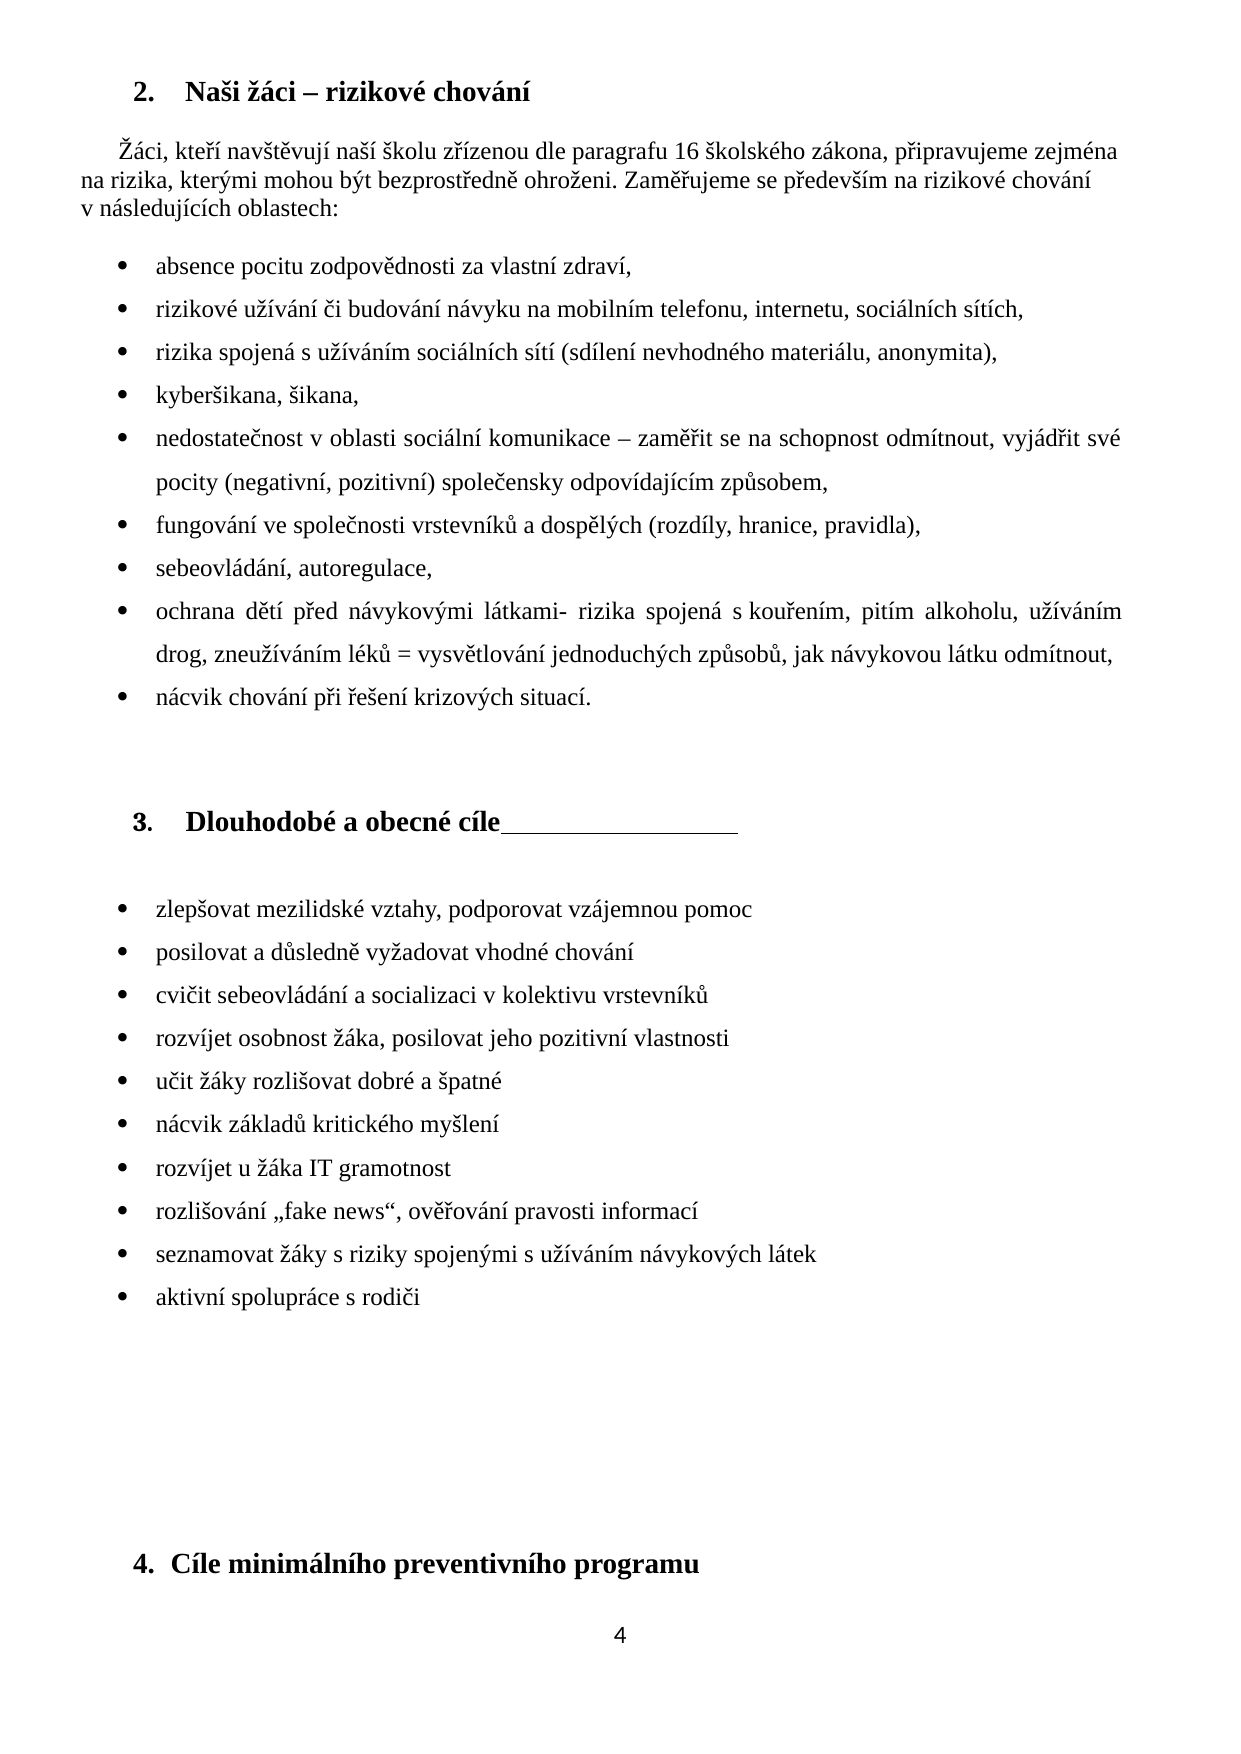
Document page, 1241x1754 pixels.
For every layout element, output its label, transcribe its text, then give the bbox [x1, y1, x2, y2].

list rozvíjet osobnost žáka, posilovat jeho pozitivní vlastnosti [118, 1023, 1122, 1052]
list rozvíjet u žáka IT gramotnost [118, 1153, 1122, 1181]
list aktivní spolupráce s rodiči [118, 1282, 1122, 1311]
text Žáci, kteří navštěvují naší školu zřízenou dle paragrafu 16 školského zákona, připravujeme zejména na rizika, kterými mohou být bezprostředně ohroženi. Zaměřujeme se především na rizikové chování v následujících oblastech: [81, 136, 1122, 222]
list rozlišování „fake news“, ověřování pravosti informací [118, 1196, 1122, 1224]
list zlepšovat mezilidské vztahy, podporovat vzájemnou pomoc [118, 894, 1122, 923]
list učit žáky rozlišovat dobré a špatné [118, 1066, 1122, 1095]
list absence pocitu zodpovědnosti za vlastní zdraví, [118, 251, 1122, 280]
list nácvik základů kritického myšlení [118, 1109, 1122, 1138]
list Dlouhodobé a obecné cíle [133, 804, 1122, 838]
list kyberšikana, šikana, [118, 380, 1122, 409]
list posilovat a důsledně vyžadovat vhodné chování [118, 937, 1122, 966]
list fungování ve společnosti vrstevníků a dospělých (rozdíly, hranice, pravidla), [118, 510, 1122, 538]
list ochrana dětí před návykovými látkami- rizika spojená s kouřením, pitím alkoholu, užíváním drog, zneužíváním léků = vysvětlování jednoduchých způsobů, jak návykovou látku odmítnout, [118, 596, 1122, 668]
list rizika spojená s užíváním sociálních sítí (sdílení nevhodného materiálu, anonymita), [118, 337, 1122, 366]
list seznamovat žáky s riziky spojenými s užíváním návykových látek [118, 1239, 1122, 1268]
list sebeovládání, autoregulace, [118, 553, 1122, 582]
list Naši žáci – rizikové chování [133, 74, 1122, 107]
list cvičit sebeovládání a socializaci v kolektivu vrstevníků [118, 980, 1122, 1009]
list Cíle minimálního preventivního programu [133, 1546, 1122, 1579]
list rizikové užívání či budování návyku na mobilním telefonu, internetu, sociálních sítích, [118, 294, 1122, 323]
list nedostatečnost v oblasti sociální komunikace – zaměřit se na schopnost odmítnout, vyjádřit své pocity (negativní, pozitivní) společensky odpovídajícím způsobem, [118, 423, 1122, 495]
list nácvik chování při řešení krizových situací. [118, 682, 1122, 711]
